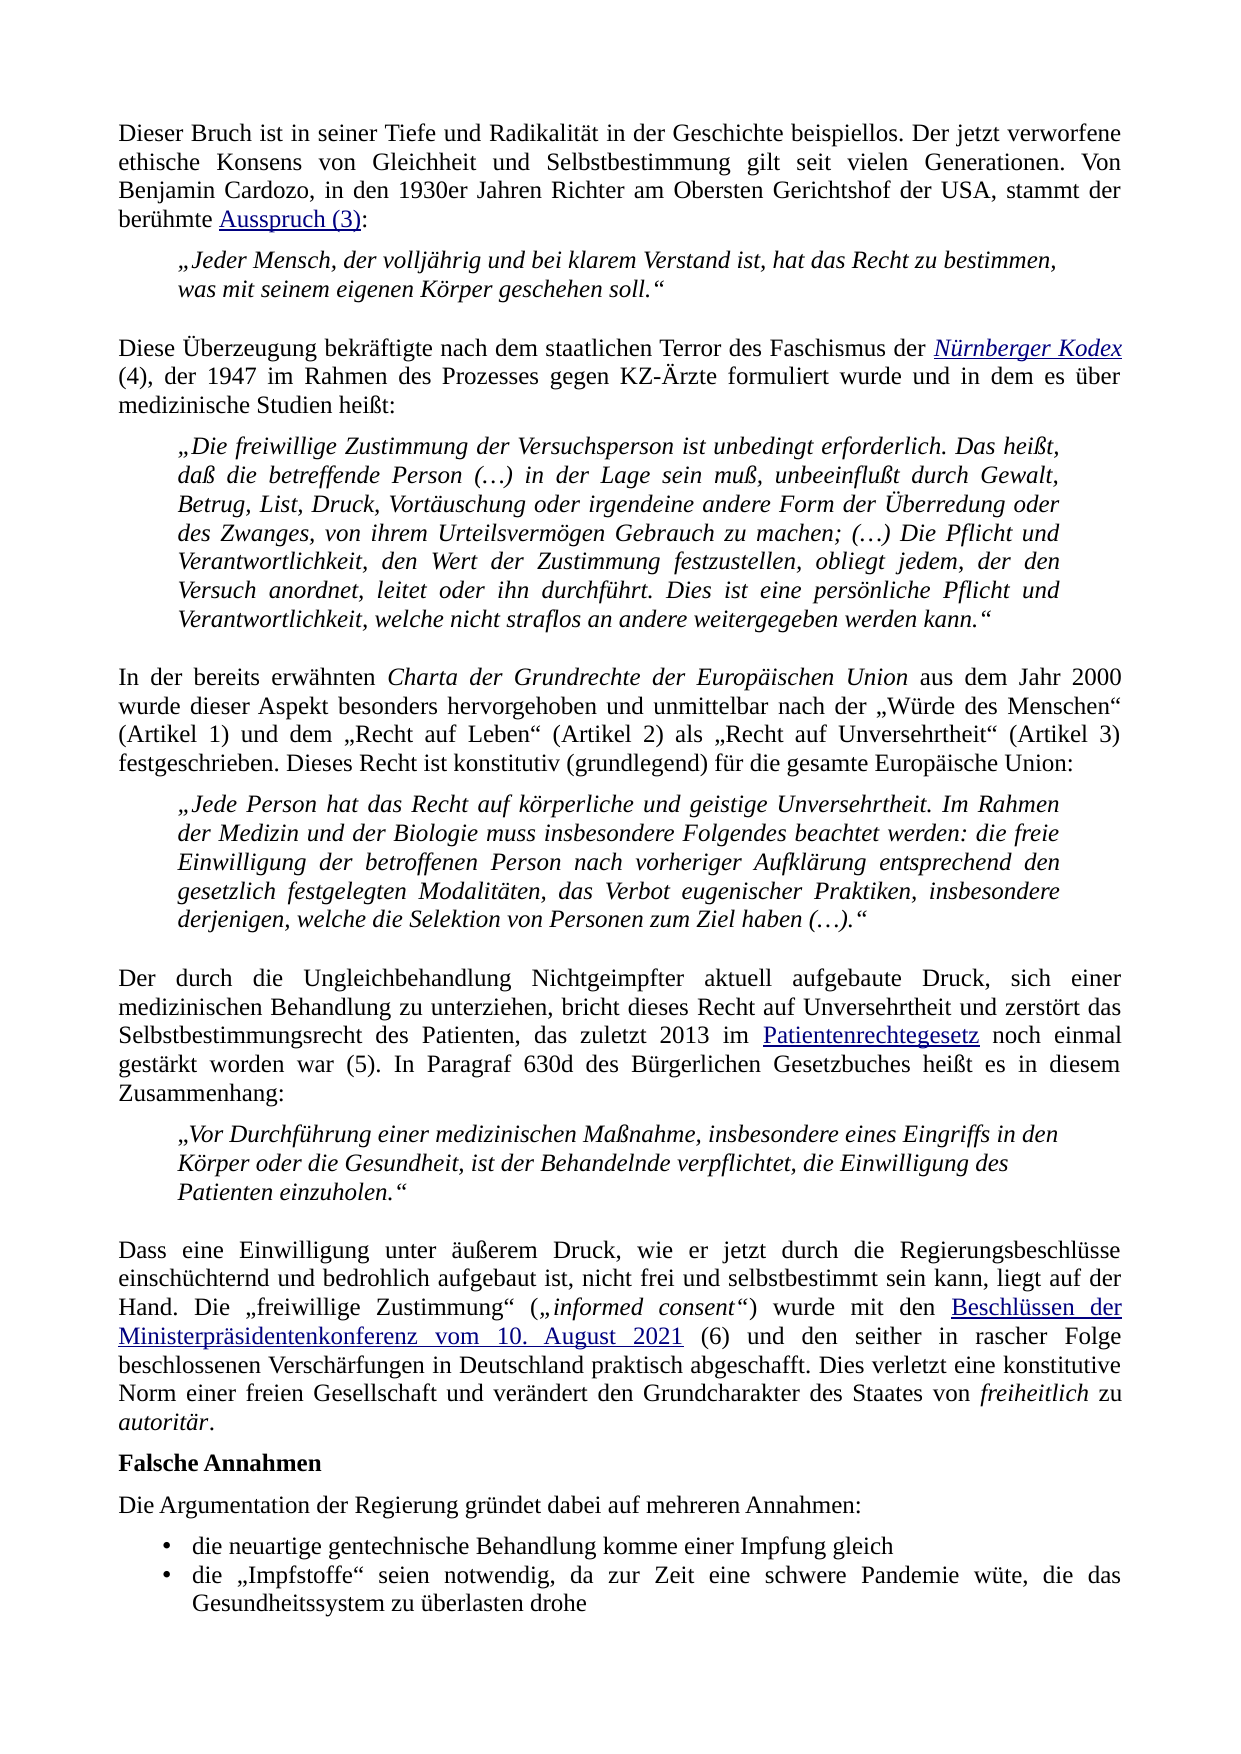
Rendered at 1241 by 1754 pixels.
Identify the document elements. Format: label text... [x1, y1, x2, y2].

text Dieser Bruch ist in seiner Tiefe und Radikalität in der Geschichte beispiellos. Der jetzt verworfene ethische Konsens von Gleichheit und Selbstbestimmung gilt seit vielen Generationen. Von Benjamin Cardozo, in den 1930er Jahren Richter am Obersten Gerichtshof der USA, stammt der berühmte Ausspruch (3): [118, 118, 1122, 233]
text Dass eine Einwilligung unter äußerem Druck, wie er jetzt durch die Regierungsbeschlüsse einschüchternd und bedrohlich aufgebaut ist, nicht frei und selbstbestimmt sein kann, liegt auf der Hand. Die „freiwillige Zustimmung“ („informed consent“) wurde mit den Beschlüssen der Ministerpräsidentenkonferenz vom 10. August 2021 (6) und den seither in rascher Folge beschlossenen Verschärfungen in Deutschland praktisch abgeschafft. Dies verletzt eine konstitutive Norm einer freien Gesellschaft und verändert den Grundcharakter des Staates von freiheitlich zu autoritär. [118, 1235, 1122, 1436]
text „Jede Person hat das Recht auf körperliche und geistige Unversehrtheit. Im Rahmen der Medizin und der Biologie muss insbesondere Folgendes beachtet werden: die freie Einwilligung der betroffenen Person nach vorheriger Aufklärung entsprechend den gesetzlich festgelegten Modalitäten, das Verbot eugenischer Praktiken, insbesondere derjenigen, welche die Selektion von Personen zum Ziel haben (…).“ [177, 789, 1063, 933]
text „Vor Durchführung einer medizinischen Maßnahme, insbesondere eines Eingriffs in den Körper oder die Gesundheit, ist der Behandelnde verpflichtet, die Einwilligung des Patienten einzuholen.“ [177, 1119, 1063, 1205]
list die „Impfstoffe“ seien notwendig, da zur Zeit eine schwere Pandemie wüte, die das Gesundheitssystem zu überlasten drohe [162, 1560, 1122, 1617]
text Die Argumentation der Regierung gründet dabei auf mehreren Annahmen: [118, 1490, 1122, 1518]
text „Die freiwillige Zustimmung der Versuchsperson ist unbedingt erforderlich. Das heißt, daß die betreffende Person (…) in der Lage sein muß, unbeeinflußt durch Gewalt, Betrug, List, Druck, Vortäuschung oder irgendeine andere Form der Überredung oder des Zwanges, von ihrem Urteilsvermögen Gebrauch zu machen; (…) Die Pflicht und Verantwortlichkeit, den Wert der Zustimmung festzustellen, obliegt jedem, der den Versuch anordnet, leitet oder ihn durchführt. Dies ist eine persönliche Pflicht und Verantwortlichkeit, welche nicht straflos an andere weitergegeben werden kann.“ [177, 431, 1063, 633]
list die neuartige gentechnische Behandlung komme einer Impfung gleich [162, 1531, 1122, 1560]
text „Jeder Mensch, der volljährig und bei klarem Verstand ist, hat das Recht zu bestimmen, was mit seinem eigenen Körper geschehen soll.“ [177, 246, 1063, 303]
text Falsche Annahmen [118, 1448, 1122, 1477]
text Der durch die Ungleichbehandlung Nichtgeimpfter aktuell aufgebaute Druck, sich einer medizinischen Behandlung zu unterziehen, bricht dieses Recht auf Unversehrtheit und zerstört das Selbstbestimmungsrecht des Patienten, das zuletzt 2013 im Patientenrechtegesetz noch einmal gestärkt worden war (5). In Paragraf 630d des Bürgerlichen Gesetzbuches heißt es in diesem Zusammenhang: [118, 963, 1122, 1107]
text Diese Überzeugung bekräftigte nach dem staatlichen Terror des Faschismus der Nürnberger Kodex (4), der 1947 im Rahmen des Prozesses gegen KZ-Ärzte formuliert wurde und in dem es über medizinische Studien heißt: [118, 333, 1122, 419]
text In der bereits erwähnten Charta der Grundrechte der Europäischen Union aus dem Jahr 2000 wurde dieser Aspekt besonders hervorgehoben und unmittelbar nach der „Würde des Menschen“ (Artikel 1) und dem „Recht auf Leben“ (Artikel 2) als „Recht auf Unversehrtheit“ (Artikel 3) festgeschrieben. Dieses Recht ist konstitutiv (grundlegend) für die gesamte Europäische Union: [118, 662, 1122, 777]
